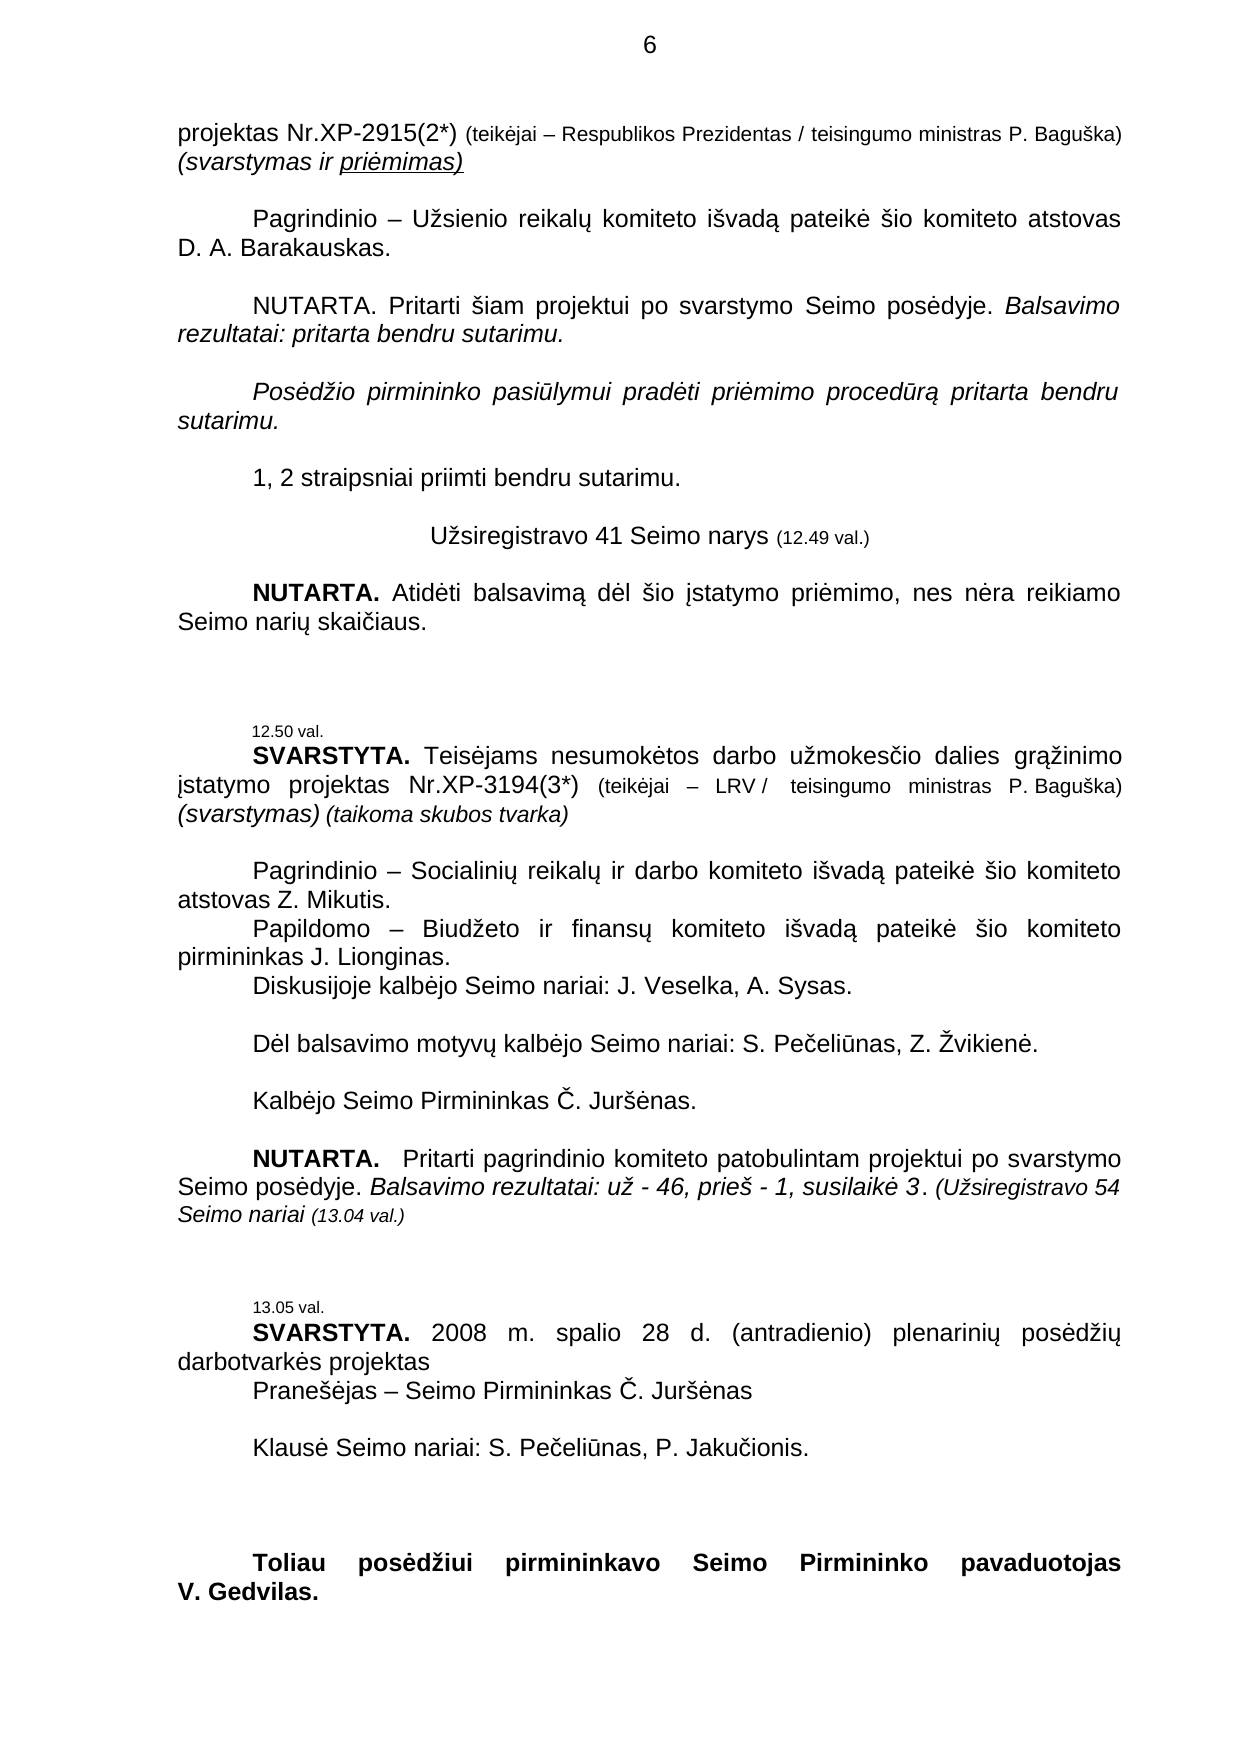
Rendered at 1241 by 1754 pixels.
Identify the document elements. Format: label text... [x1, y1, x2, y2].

text Pranešėjas – Seimo Pirmininkas Č. Juršėnas [177, 1376, 1122, 1405]
text SVARSTYTA. 2008 m. spalio 28 d. (antradienio) plenarinių posėdžių darbotvarkės projektas [177, 1318, 1122, 1376]
text 1, 2 straipsniai priimti bendru sutarimu. [177, 463, 1122, 492]
text NUTARTA. Pritarti pagrindinio komiteto patobulintam projektui po svarstymo Seimo posėdyje. Balsavimo rezultatai: už - 46, prieš - 1, susilaikė 3. (Užsiregistravo 54 Seimo nariai (13.04 val.) [177, 1143, 1122, 1227]
text projektas Nr.XP-2915(2*) (teikėjai – Respublikos Prezidentas / teisingumo ministras P. Baguška) (svarstymas ir priėmimas) [177, 118, 1122, 176]
text 12.50 val. [177, 722, 1122, 741]
text Toliau posėdžiui pirmininkavo Seimo Pirmininko pavaduotojas V. Gedvilas. [177, 1548, 1122, 1606]
text Pagrindinio – Socialinių reikalų ir darbo komiteto išvadą pateikė šio komiteto atstovas Z. Mikutis. [177, 856, 1122, 913]
text Posėdžio pirmininko pasiūlymui pradėti priėmimo procedūrą pritarta bendru sutarimu. [177, 377, 1122, 434]
text 13.05 val. [177, 1290, 1122, 1318]
text Klausė Seimo nariai: S. Pečeliūnas, P. Jakučionis. [177, 1433, 1122, 1462]
text Užsiregistravo 41 Seimo narys (12.49 val.) [177, 521, 1122, 549]
text Kalbėjo Seimo Pirmininkas Č. Juršėnas. [177, 1086, 1122, 1115]
text Papildomo – Biudžeto ir finansų komiteto išvadą pateikė šio komiteto pirmininkas J. Lionginas. [177, 913, 1122, 971]
text Diskusijoje kalbėjo Seimo nariai: J. Veselka, A. Sysas. [177, 971, 1122, 1000]
text NUTARTA. Pritarti šiam projektui po svarstymo Seimo posėdyje. Balsavimo rezultatai: pritarta bendru sutarimu. [177, 291, 1122, 348]
text SVARSTYTA. Teisėjams nesumokėtos darbo užmokesčio dalies grąžinimo įstatymo projektas Nr.XP-3194(3*) (teikėjai – LRV / teisingumo ministras P. Baguška) (svarstymas) (taikoma skubos tvarka) [177, 741, 1122, 827]
text Dėl balsavimo motyvų kalbėjo Seimo nariai: S. Pečeliūnas, Z. Žvikienė. [177, 1028, 1122, 1057]
text NUTARTA. Atidėti balsavimą dėl šio įstatymo priėmimo, nes nėra reikiamo Seimo narių skaičiaus. [177, 578, 1122, 636]
text Pagrindinio – Užsienio reikalų komiteto išvadą pateikė šio komiteto atstovas D. A. Barakauskas. [177, 204, 1122, 262]
